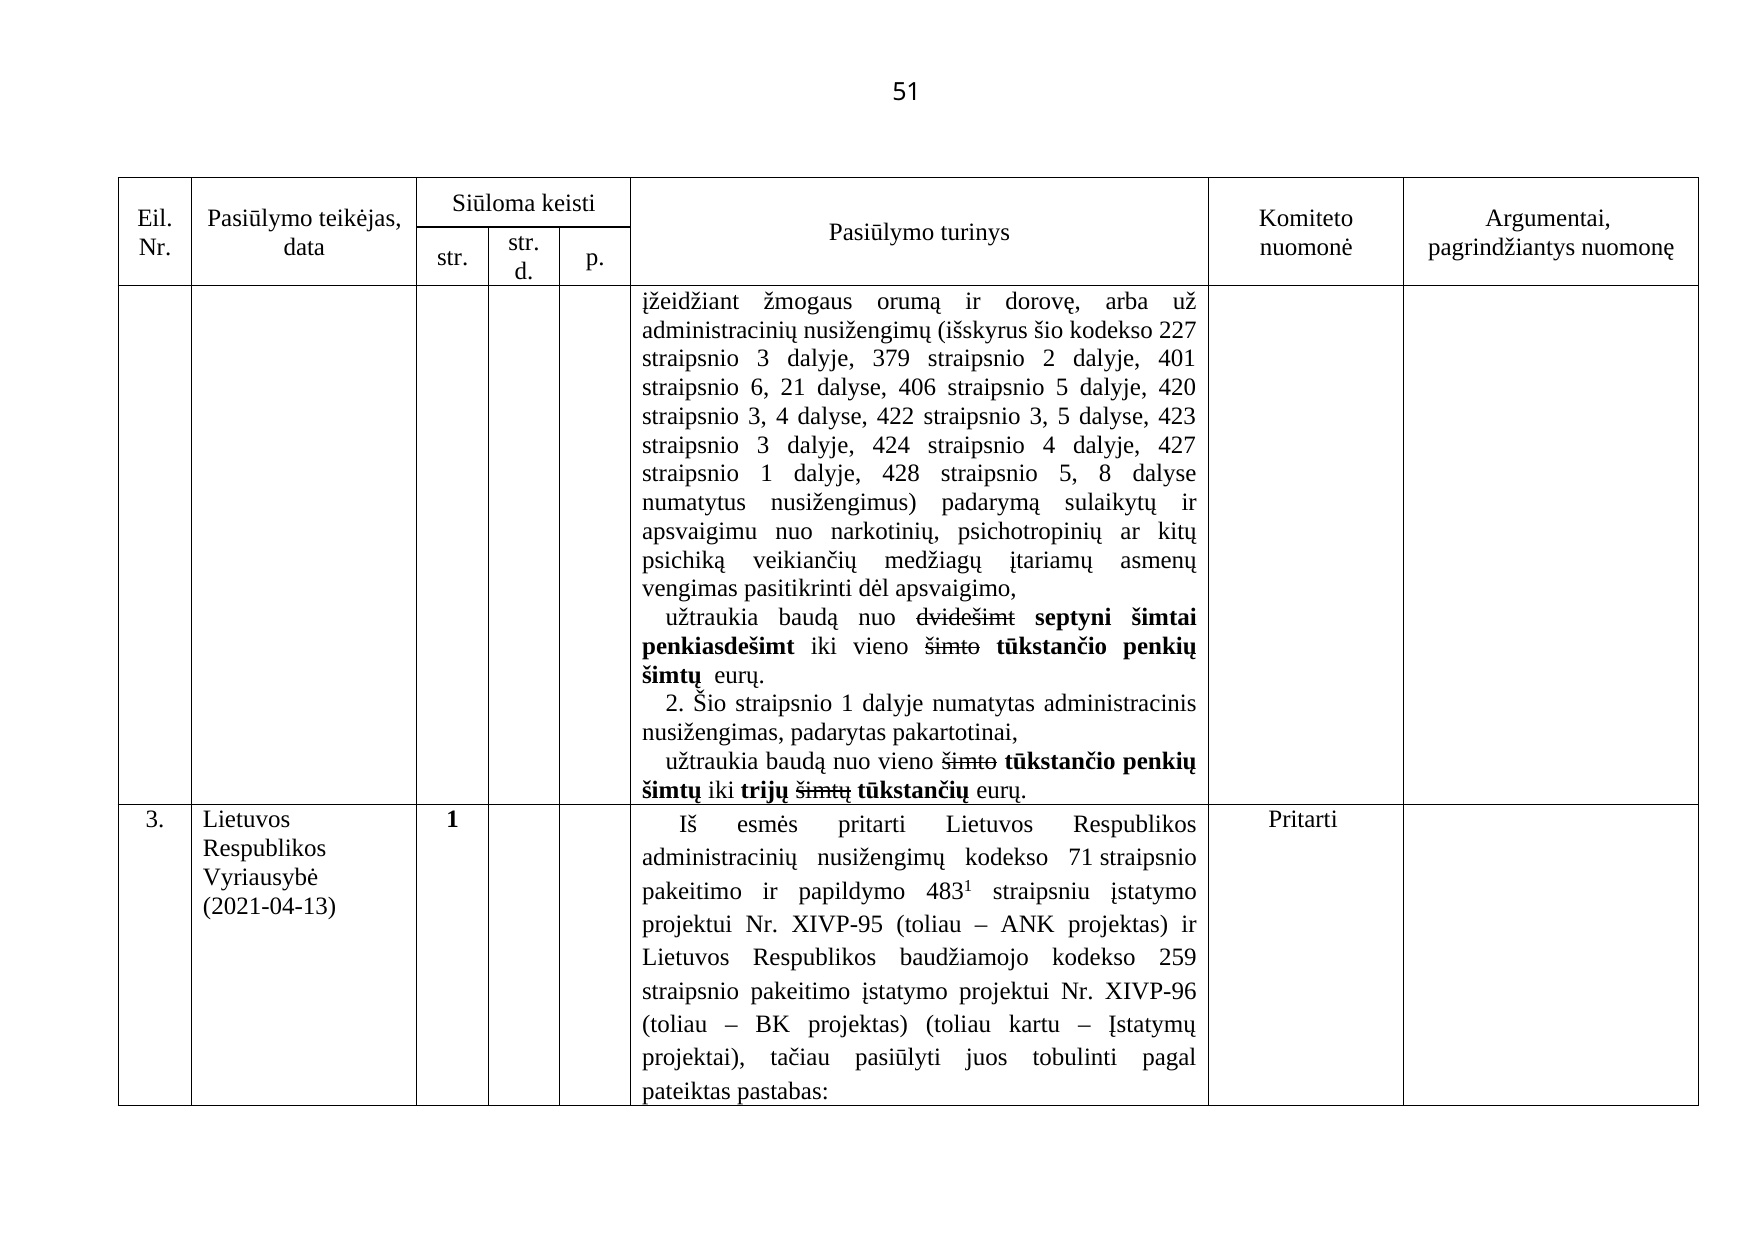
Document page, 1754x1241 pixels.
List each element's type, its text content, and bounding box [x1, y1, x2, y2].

table_header Siūloma keisti [417, 178, 630, 226]
table_cell str. [417, 228, 488, 285]
table_header Eil. Nr. [119, 178, 191, 285]
table_header Pasiūlymo turinys [631, 178, 1208, 285]
table_cell [417, 286, 488, 803]
table_cell [489, 805, 559, 1104]
table_cell p. [560, 228, 630, 285]
table_cell [1404, 286, 1698, 803]
table_cell [1209, 286, 1403, 803]
table_cell [560, 286, 630, 803]
table_cell Lietuvos Respublikos Vyriausybė (2021-04-13) [192, 805, 416, 1104]
table_cell str. d. [489, 228, 559, 285]
table_header Komiteto nuomonė [1209, 178, 1403, 285]
table_header Pasiūlymo teikėjas, data [192, 178, 416, 285]
table_cell [1404, 805, 1698, 1104]
table_cell Pritarti [1209, 805, 1403, 1104]
table_cell [560, 805, 630, 1104]
table_cell [192, 286, 416, 803]
table_cell [119, 286, 191, 803]
table_cell [489, 286, 559, 803]
table_cell Iš esmės pritarti Lietuvos Respublikos administracinių nusižengimų kodekso 71 straipsnio pakeitimo ir papildymo 4831 straipsniu įstatymo projektui Nr. XIVP-95 (toliau – ANK projektas) ir Lietuvos Respublikos baudžiamojo kodekso 259 straipsnio pakeitimo įstatymo projektui Nr. XIVP-96 (toliau – BK projektas) (toliau kartu – Įstatymų projektai), tačiau pasiūlyti juos tobulinti pagal pateiktas pastabas: [631, 805, 1208, 1104]
table_header Argumentai, pagrindžiantys nuomonę [1404, 178, 1698, 285]
table_cell įžeidžiant žmogaus orumą ir dorovę, arba už administracinių nusižengimų (išskyrus šio kodekso 227 straipsnio 3 dalyje, 379 straipsnio 2 dalyje, 401 straipsnio 6, 21 dalyse, 406 straipsnio 5 dalyje, 420 straipsnio 3, 4 dalyse, 422 straipsnio 3, 5 dalyse, 423 straipsnio 3 dalyje, 424 straipsnio 4 dalyje, 427 straipsnio 1 dalyje, 428 straipsnio 5, 8 dalyse numatytus nusižengimus) padarymą sulaikytų ir apsvaigimu nuo narkotinių, psichotropinių ar kitų psichiką veikiančių medžiagų įtariamų asmenų vengimas pasitikrinti dėl apsvaigimo, užtraukia baudą nuo dvidešimt septyni šimtai penkiasdešimt iki vieno šimto tūkstančio penkių šimtų eurų. 2. Šio straipsnio 1 dalyje numatytas administracinis nusižengimas, padarytas pakartotinai, užtraukia baudą nuo vieno šimto tūkstančio penkių šimtų iki trijų šimtų tūkstančių eurų. [631, 286, 1208, 803]
table_cell 1 [417, 805, 488, 1104]
table_cell 3. [119, 805, 191, 1104]
